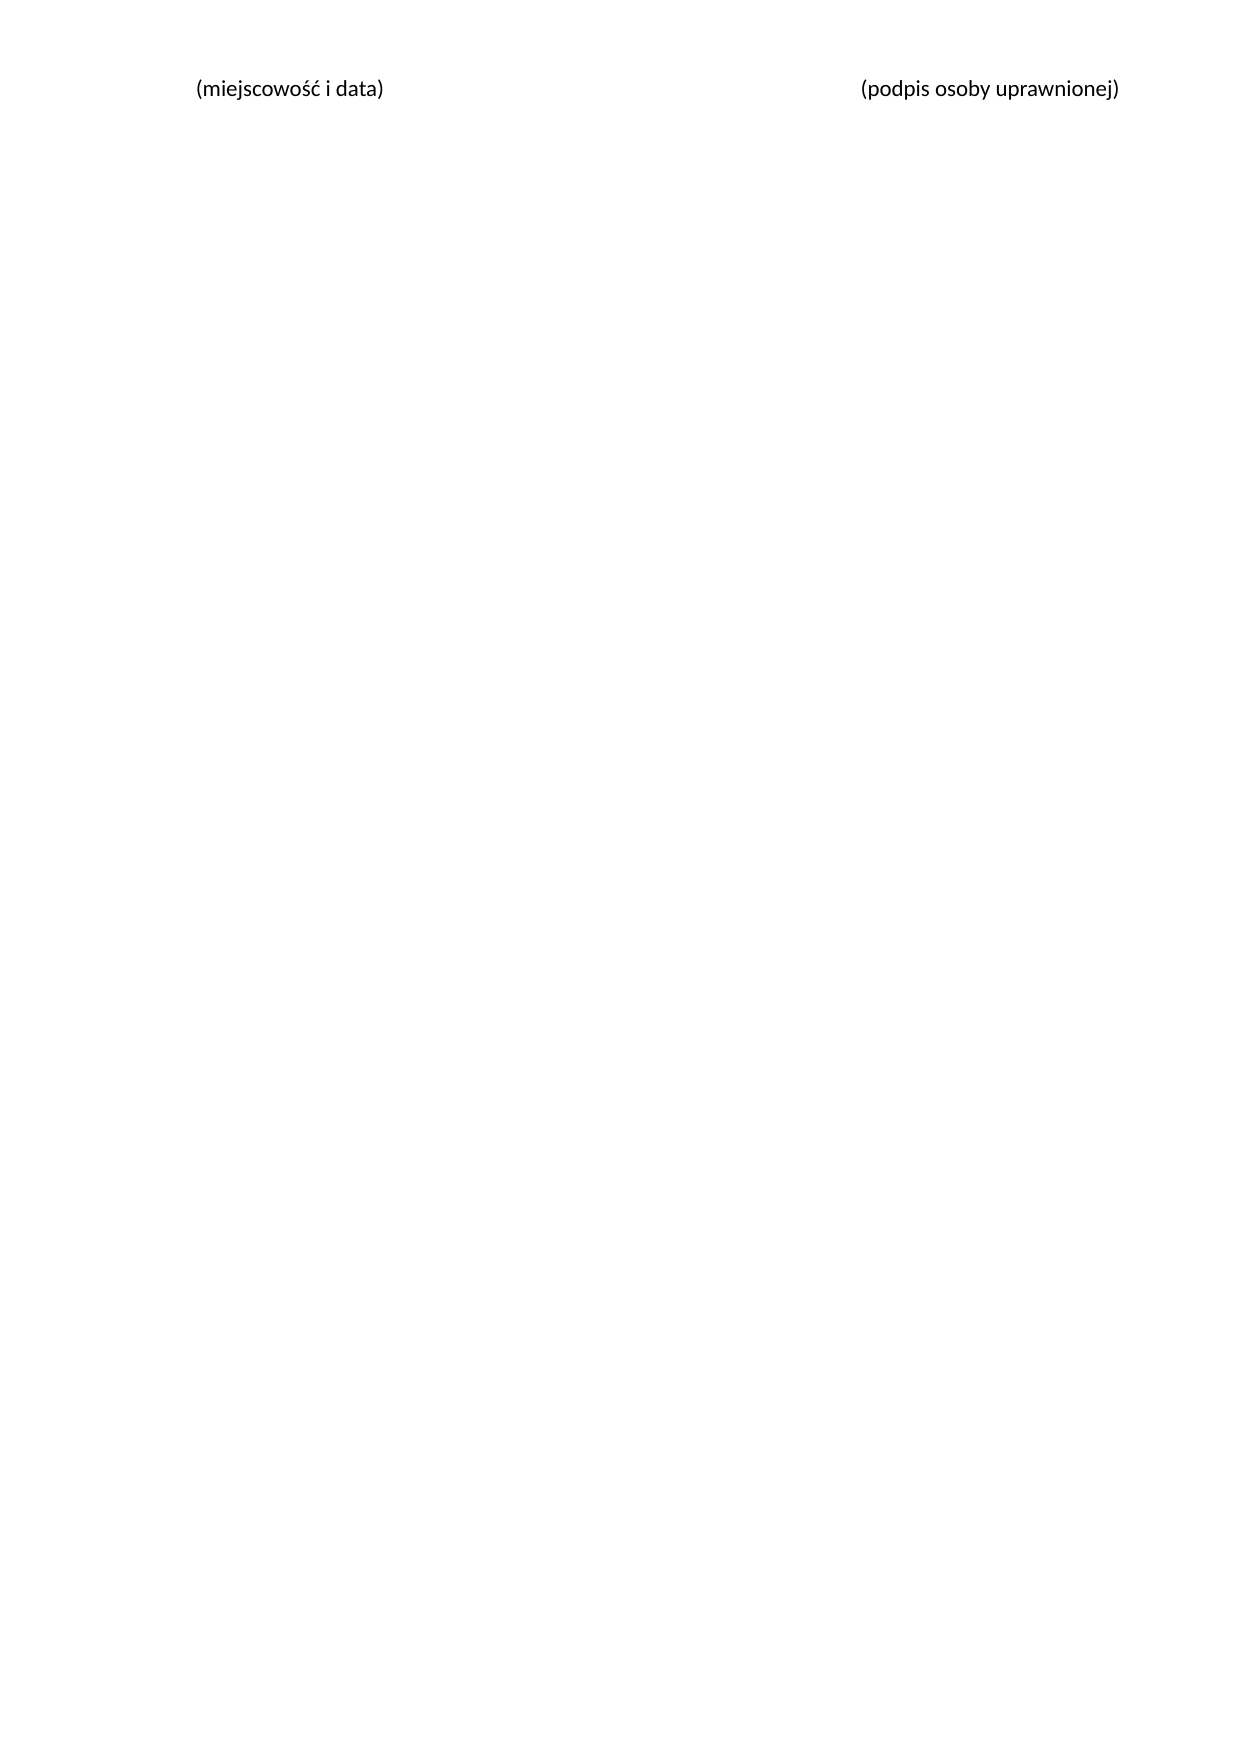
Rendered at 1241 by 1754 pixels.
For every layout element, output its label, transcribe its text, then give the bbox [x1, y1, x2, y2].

list (miejscowość i data) (podpis osoby uprawnionej) [193, 74, 1122, 102]
